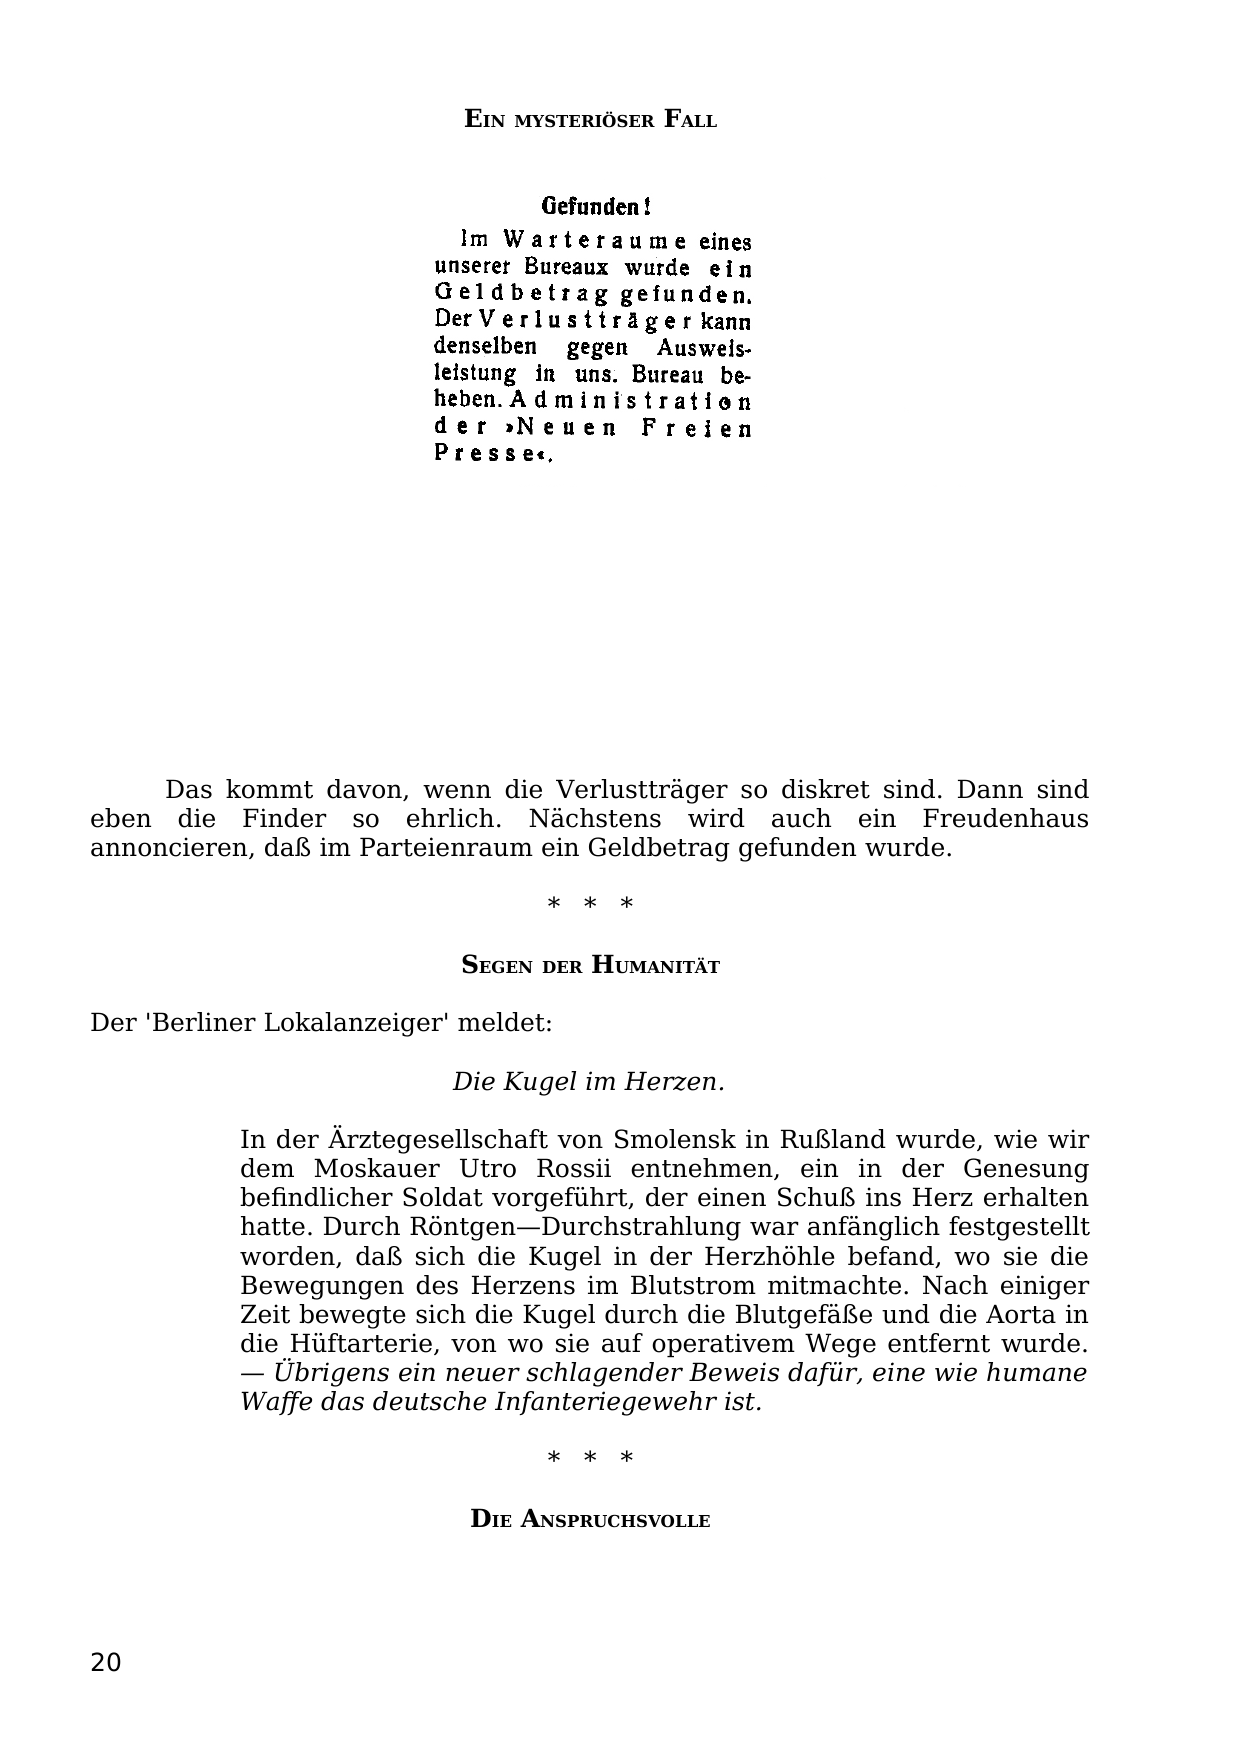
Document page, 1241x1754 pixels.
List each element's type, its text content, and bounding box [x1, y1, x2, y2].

text Der 'Berliner Lokalanzeiger' meldet: [90, 1008, 1091, 1037]
text In der Ärztegesellschaft von Smolensk in Rußland wurde, wie wir dem Moskauer Utro Rossii entnehmen, ein in der Genesung befindlicher Soldat vorgeführt, der einen Schuß ins Herz erhalten hatte. Durch Röntgen—Durchstrahlung war anfänglich festgestellt worden, daß sich die Kugel in der Herzhöhle befand, wo sie die Bewegungen des Herzens im Blutstrom mitmachte. Nach einiger Zeit bewegte sich die Kugel durch die Blutgefäße und die Aorta in die Hüftarterie, von wo sie auf operativem Wege entfernt wurde.— Übrigens ein neuer schlagender Beweis dafür, eine wie humane Waffe das deutsche Infanteriegewehr ist. [240, 1125, 1091, 1417]
text Die Kugel im Herzen. [90, 1067, 1091, 1096]
text Ein mysteriöser Fall [90, 75, 1091, 133]
text * * * [90, 892, 1091, 921]
text Das kommt davon, wenn die Verlustträger so diskret sind. Dann sind eben die Finder so ehrlich. Nächstens wird auch ein Freudenhaus annoncieren, daß im Parteienraum ein Geldbetrag gefunden wurde. [90, 775, 1091, 862]
text Segen der Humanität [90, 921, 1091, 979]
picture [212, 177, 968, 487]
text * * * [90, 1446, 1091, 1475]
text Die Anspruchsvolle [90, 1475, 1091, 1533]
